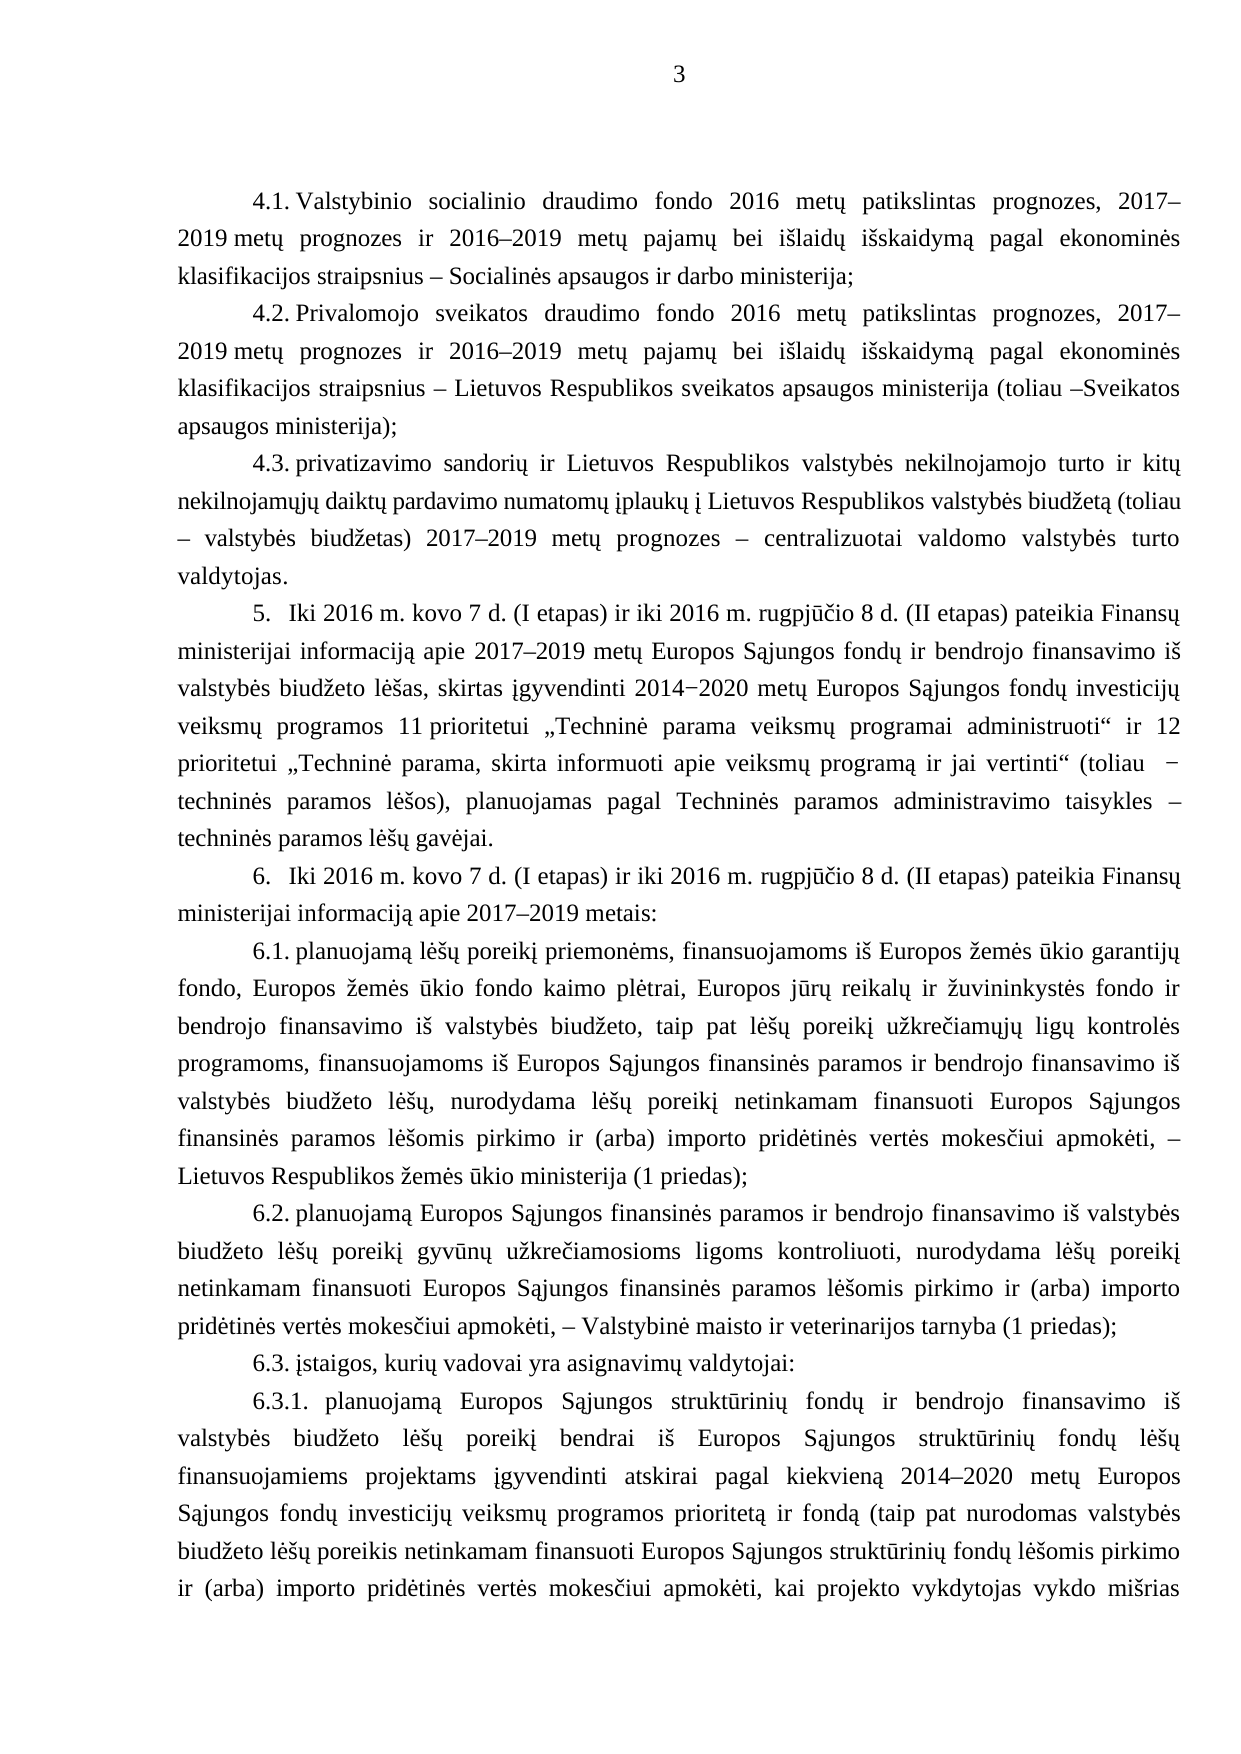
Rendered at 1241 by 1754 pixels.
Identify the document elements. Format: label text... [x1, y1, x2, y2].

text 5. Iki 2016 m. kovo 7 d. (I etapas) ir iki 2016 m. rugpjūčio 8 d. (II etapas) pateikia Finansų ministerijai informaciją apie 2017–2019 metų Europos Sąjungos fondų ir bendrojo finansavimo iš valstybės biudžeto lėšas, skirtas įgyvendinti 2014−2020 metų Europos Sąjungos fondų investicijų veiksmų programos 11 prioritetui „Techninė parama veiksmų programai administruoti“ ir 12 prioritetui „Techninė parama, skirta informuoti apie veiksmų programą ir jai vertinti“ (toliau − techninės paramos lėšos), planuojamas pagal Techninės paramos administravimo taisykles – techninės paramos lėšų gavėjai. [177, 590, 1181, 852]
text 6.1. planuojamą lėšų poreikį priemonėms, finansuojamoms iš Europos žemės ūkio garantijų fondo, Europos žemės ūkio fondo kaimo plėtrai, Europos jūrų reikalų ir žuvininkystės fondo ir bendrojo finansavimo iš valstybės biudžeto, taip pat lėšų poreikį užkrečiamųjų ligų kontrolės programoms, finansuojamoms iš Europos Sąjungos finansinės paramos ir bendrojo finansavimo iš valstybės biudžeto lėšų, nurodydama lėšų poreikį netinkamam finansuoti Europos Sąjungos finansinės paramos lėšomis pirkimo ir (arba) importo pridėtinės vertės mokesčiui apmokėti, – Lietuvos Respublikos žemės ūkio ministerija (1 priedas); [177, 927, 1181, 1190]
text 6.3. įstaigos, kurių vadovai yra asignavimų valdytojai: [177, 1340, 1181, 1377]
text 4.2. Privalomojo sveikatos draudimo fondo 2016 metų patikslintas prognozes, 2017–2019 metų prognozes ir 2016–2019 metų pajamų bei išlaidų išskaidymą pagal ekonominės klasifikacijos straipsnius – Lietuvos Respublikos sveikatos apsaugos ministerija (toliau –Sveikatos apsaugos ministerija); [177, 290, 1181, 440]
text 6.3.1. planuojamą Europos Sąjungos struktūrinių fondų ir bendrojo finansavimo iš valstybės biudžeto lėšų poreikį bendrai iš Europos Sąjungos struktūrinių fondų lėšų finansuojamiems projektams įgyvendinti atskirai pagal kiekvieną 2014–2020 metų Europos Sąjungos fondų investicijų veiksmų programos prioritetą ir fondą (taip pat nurodomas valstybės biudžeto lėšų poreikis netinkamam finansuoti Europos Sąjungos struktūrinių fondų lėšomis pirkimo ir (arba) importo pridėtinės vertės mokesčiui apmokėti, kai projekto vykdytojas vykdo mišrias [177, 1377, 1181, 1602]
text 6.2. planuojamą Europos Sąjungos finansinės paramos ir bendrojo finansavimo iš valstybės biudžeto lėšų poreikį gyvūnų užkrečiamosioms ligoms kontroliuoti, nurodydama lėšų poreikį netinkamam finansuoti Europos Sąjungos finansinės paramos lėšomis pirkimo ir (arba) importo pridėtinės vertės mokesčiui apmokėti, – Valstybinė maisto ir veterinarijos tarnyba (1 priedas); [177, 1190, 1181, 1340]
text 6. Iki 2016 m. kovo 7 d. (I etapas) ir iki 2016 m. rugpjūčio 8 d. (II etapas) pateikia Finansų ministerijai informaciją apie 2017–2019 metais: [177, 852, 1181, 927]
text 4.3. privatizavimo sandorių ir Lietuvos Respublikos valstybės nekilnojamojo turto ir kitų nekilnojamųjų daiktų pardavimo numatomų įplaukų į Lietuvos Respublikos valstybės biudžetą (toliau – valstybės biudžetas) 2017–2019 metų prognozes – centralizuotai valdomo valstybės turto valdytojas. [177, 440, 1181, 590]
text 4.1. Valstybinio socialinio draudimo fondo 2016 metų patikslintas prognozes, 2017–2019 metų prognozes ir 2016–2019 metų pajamų bei išlaidų išskaidymą pagal ekonominės klasifikacijos straipsnius – Socialinės apsaugos ir darbo ministerija; [177, 177, 1181, 290]
